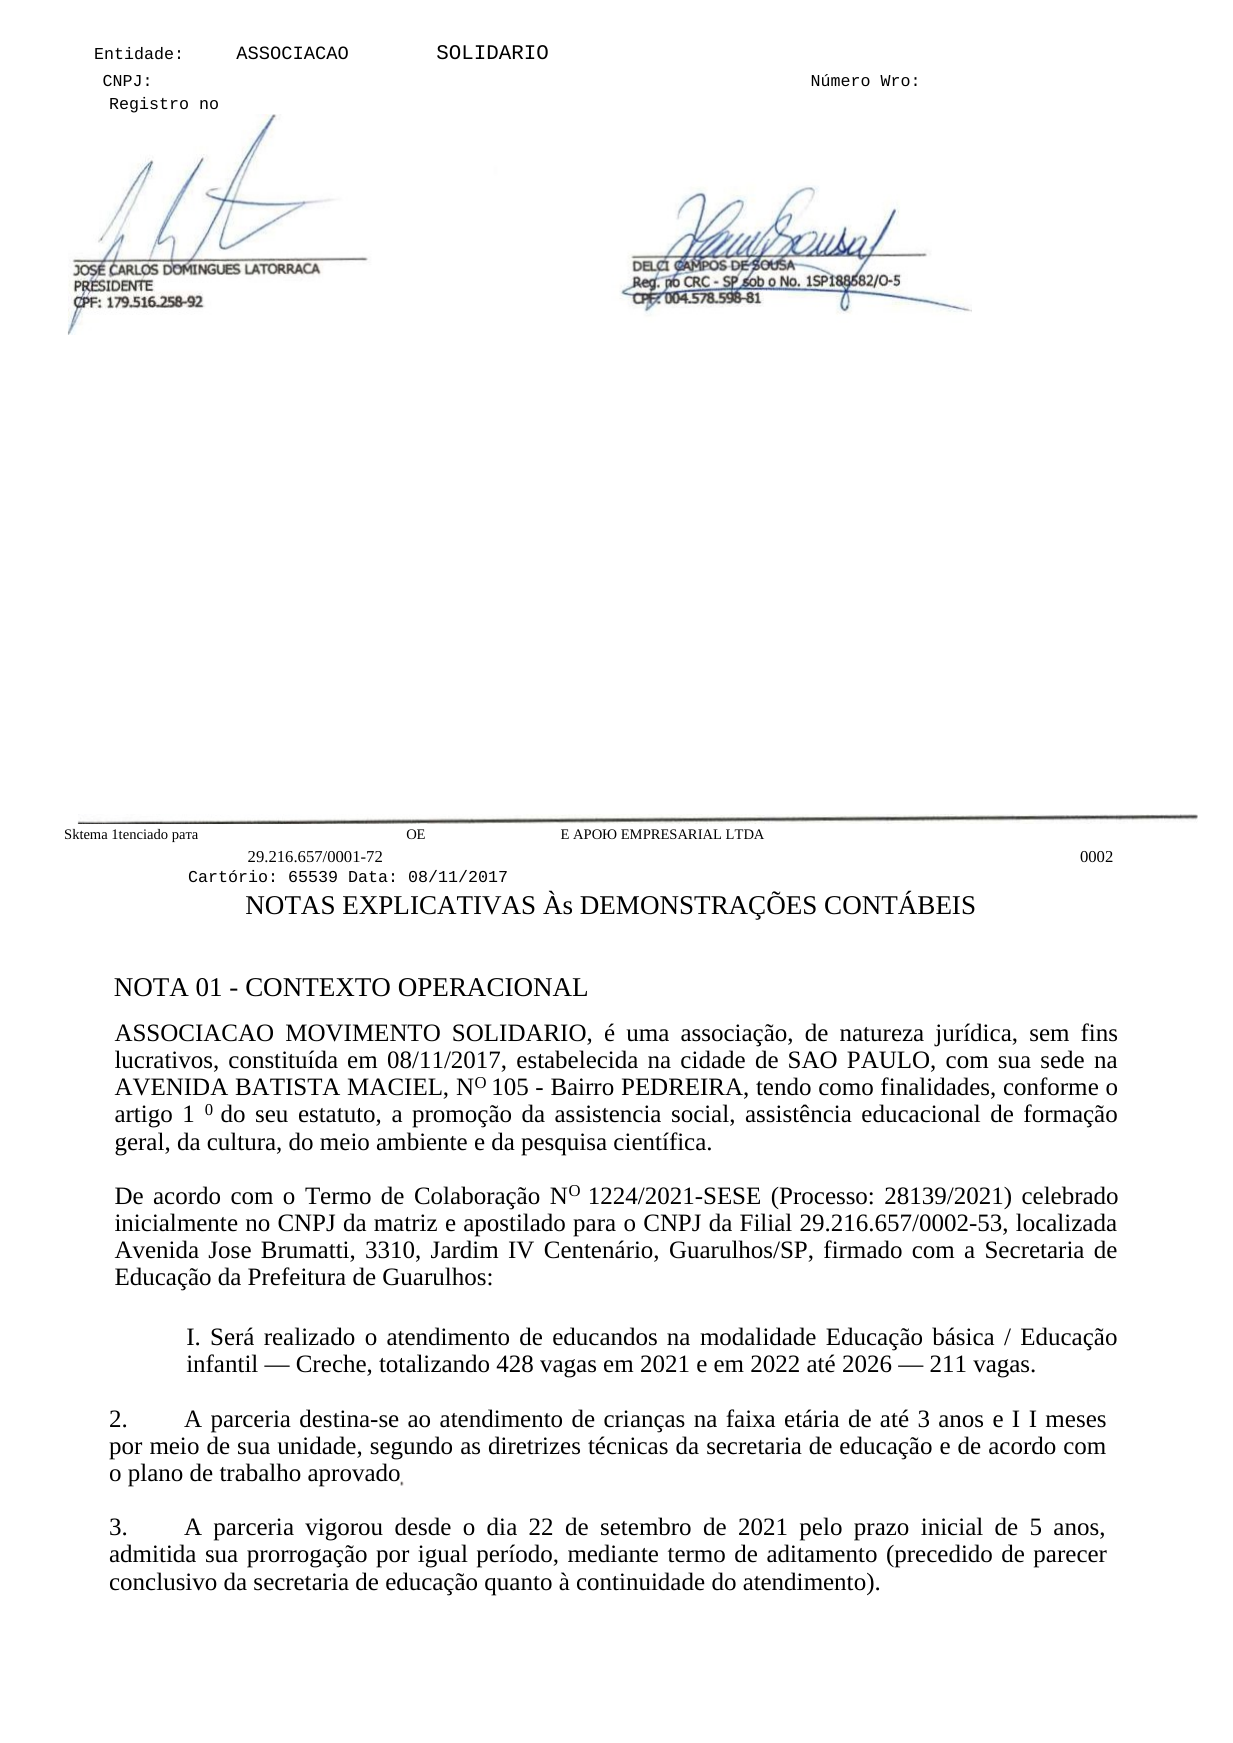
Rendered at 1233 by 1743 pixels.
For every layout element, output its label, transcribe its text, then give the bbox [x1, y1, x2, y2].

text 29.216.657/0001-72 0002 [64, 847, 1193, 868]
text NOTA 01 - CONTEXTO OPERACIONAL [113, 971, 1119, 1002]
text NOTAS EXPLICATIVAS Às DEMONSTRAÇÕES CONTÁBEIS [109, 889, 1113, 921]
list A parceria destina-se ao atendimento de crianças na faixa etária de até 3 anos e I I meses por meio de sua unidade, segundo as diretrizes técnicas da secretaria de educação e de acordo com o plano de trabalho aprovado [109, 1406, 1108, 1487]
text De acordo com o Termo de Colaboração NO 1224/2021-SESE (Processo: 28139/2021) celebrado inicialmente no CNPJ da matriz e apostilado para o CNPJ da Filial 29.216.657/0002-53, localizada Avenida Jose Brumatti, 3310, Jardim IV Centenário, Guarulhos/SP, firmado com a Secretaria de Educação da Prefeitura de Guarulhos: [114, 1183, 1119, 1291]
list A parceria vigorou desde o dia 22 de setembro de 2021 pelo prazo inicial de 5 anos, admitida sua prorrogação por igual período, mediante termo de aditamento (precedido de parecer conclusivo da secretaria de educação quanto à continuidade do atendimento). [109, 1514, 1108, 1595]
text ASSOCIACAO MOVIMENTO SOLIDARIO, é uma associação, de natureza jurídica, sem fins lucrativos, constituída em 08/11/2017, estabelecida na cidade de SAO PAULO, com sua sede na AVENIDA BATISTA MACIEL, NO 105 - Bairro PEDREIRA, tendo como finalidades, conforme o artigo 1 0 do seu estatuto, a promoção da assistencia social, assistência educacional de formação geral, da cultura, do meio ambiente e da pesquisa científica. [114, 1020, 1119, 1155]
text Cartório: 65539 Data: 08/11/2017 [188, 869, 1193, 888]
text Sktema 1tenciado рата ОЕ Е АРОЮ EMPRESARIAL LTDA [64, 826, 1193, 842]
text I. Será realizado o atendimento de educandos na modalidade Educação básica / Educação infantil — Creche, totalizando 428 vagas em 2021 e em 2022 até 2026 — 211 vagas. [186, 1324, 1119, 1378]
